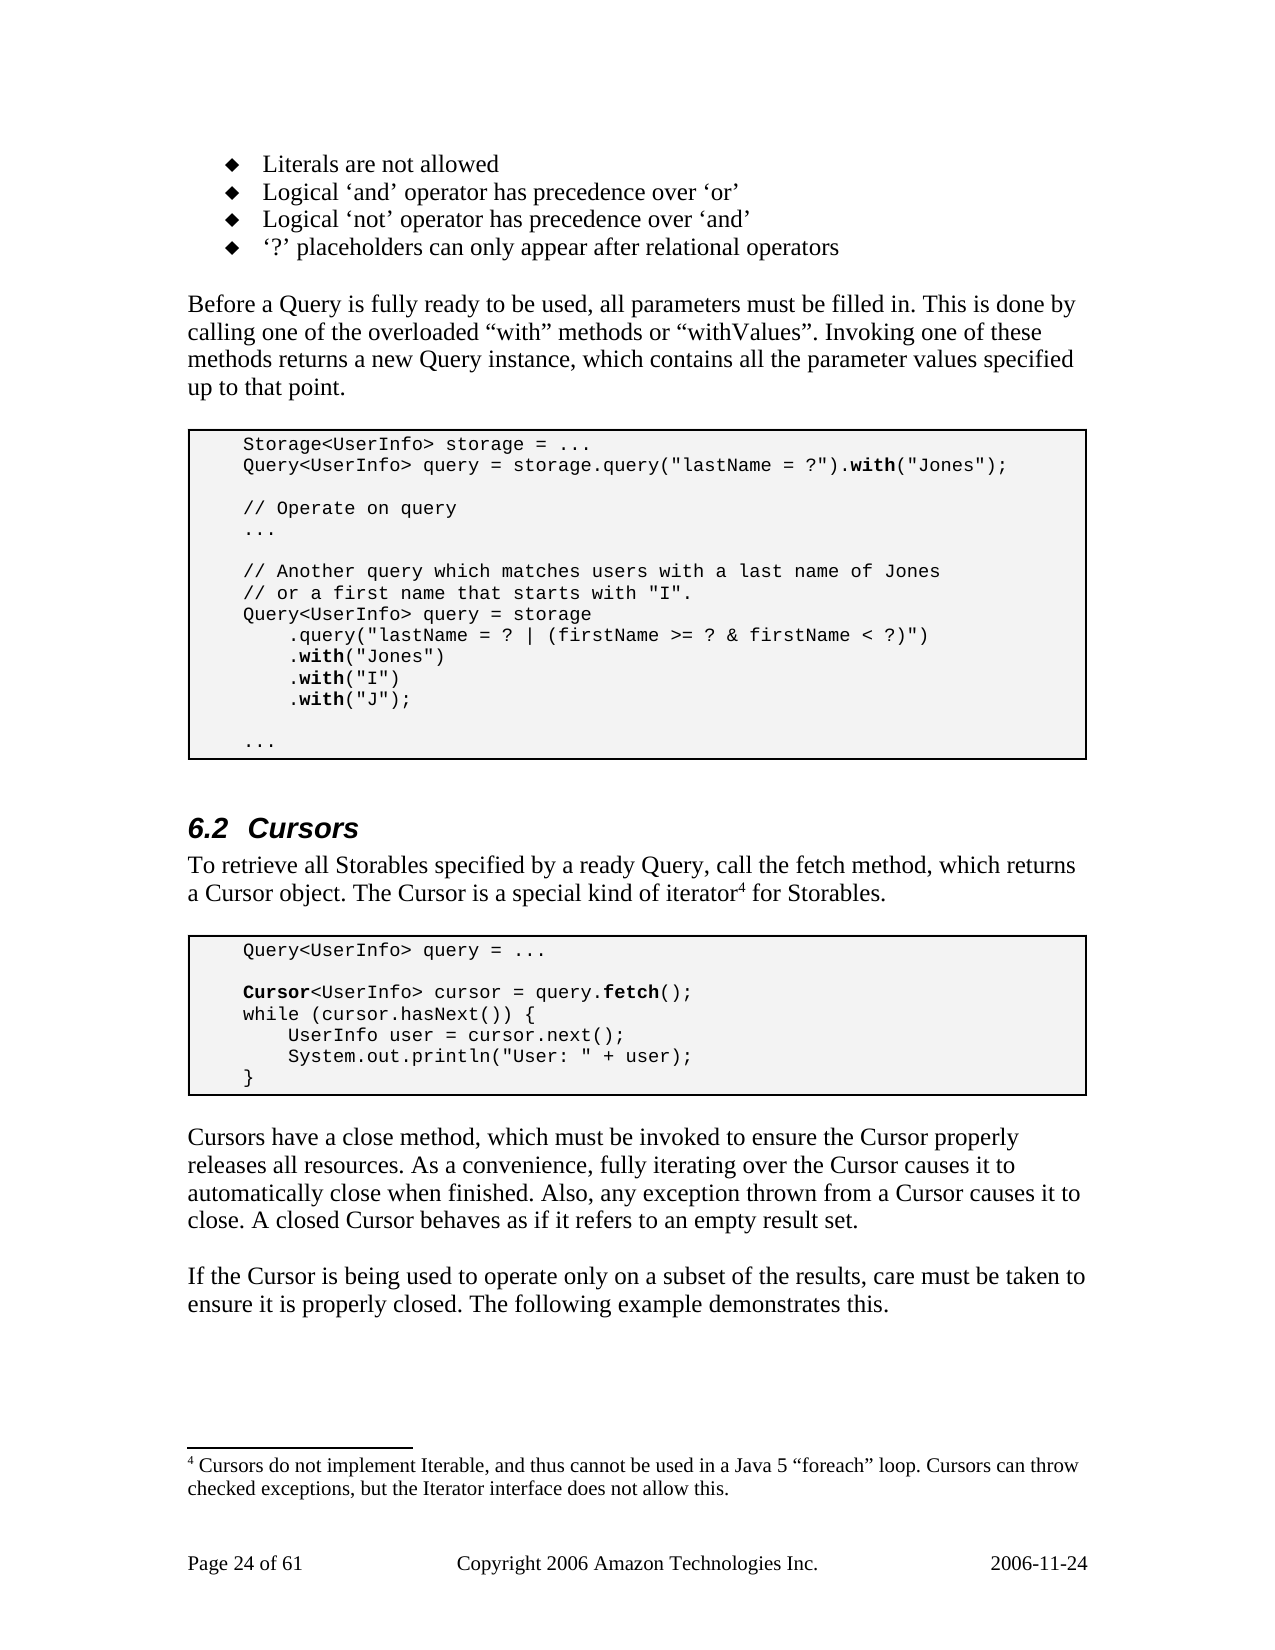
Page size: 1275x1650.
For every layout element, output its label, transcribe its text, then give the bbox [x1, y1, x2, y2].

text while (cursor.hasNext()) { [190, 998, 1085, 1019]
text If the Cursor is being used to operate only on a subset of the results, care must be taken to ensure it is properly closed. The following example demonstrates this. [187, 1262, 1087, 1317]
list Literals are not allowed [225, 150, 1087, 178]
text UserInfo user = cursor.next(); [190, 1019, 1085, 1041]
text Query<UserInfo> query = storage.query("lastName = ?").with("Jones"); [190, 450, 1085, 471]
text ... [190, 513, 1085, 535]
text } [190, 1062, 1085, 1094]
text // Operate on query [190, 492, 1085, 513]
text .with("Jones") [190, 641, 1085, 662]
text // Another query which matches users with a last name of Jones [190, 556, 1085, 577]
text Query<UserInfo> query = storage [190, 598, 1085, 620]
text System.out.println("User: " + user); [190, 1041, 1085, 1062]
text ... [190, 726, 1085, 758]
text To retrieve all Storables specified by a ready Query, call the fetch method, which returns a Cursor object. The Cursor is a special kind of iterator for Storables. [187, 851, 1087, 907]
text // or a first name that starts with "I". [190, 577, 1085, 598]
text Cursor<UserInfo> cursor = query.fetch(); [190, 977, 1085, 998]
text Query<UserInfo> query = ... [190, 937, 1085, 956]
list Logical ‘not’ operator has precedence over ‘and’ [225, 205, 1087, 233]
text Storage<UserInfo> storage = ... [190, 431, 1085, 450]
list Logical ‘and’ operator has precedence over ‘or’ [225, 178, 1087, 205]
text .query("lastName = ? | (firstName >= ? & firstName < ?)") [190, 620, 1085, 641]
text Cursors have a close method, which must be invoked to ensure the Cursor properly releases all resources. As a convenience, fully iterating over the Cursor causes it to automatically close when finished. Also, any exception thrown from a Cursor causes it to close. A closed Cursor behaves as if it refers to an empty result set. [187, 1123, 1087, 1234]
subtitle Cursors [187, 812, 1087, 845]
list ‘?’ placeholders can only appear after relational operators [225, 233, 1087, 261]
text Cursors do not implement Iterable, and thus cannot be used in a Java 5 “foreach” loop. Cursors can throw checked exceptions, but the Iterator interface does not allow this. [187, 1454, 1087, 1500]
text Before a Query is fully ready to be used, all parameters must be filled in. This is done by calling one of the overloaded “with” methods or “withValues”. Invoking one of these methods returns a new Query instance, which contains all the parameter values specified up to that point. [187, 290, 1087, 401]
text .with("I") [190, 662, 1085, 683]
text .with("J"); [190, 683, 1085, 705]
